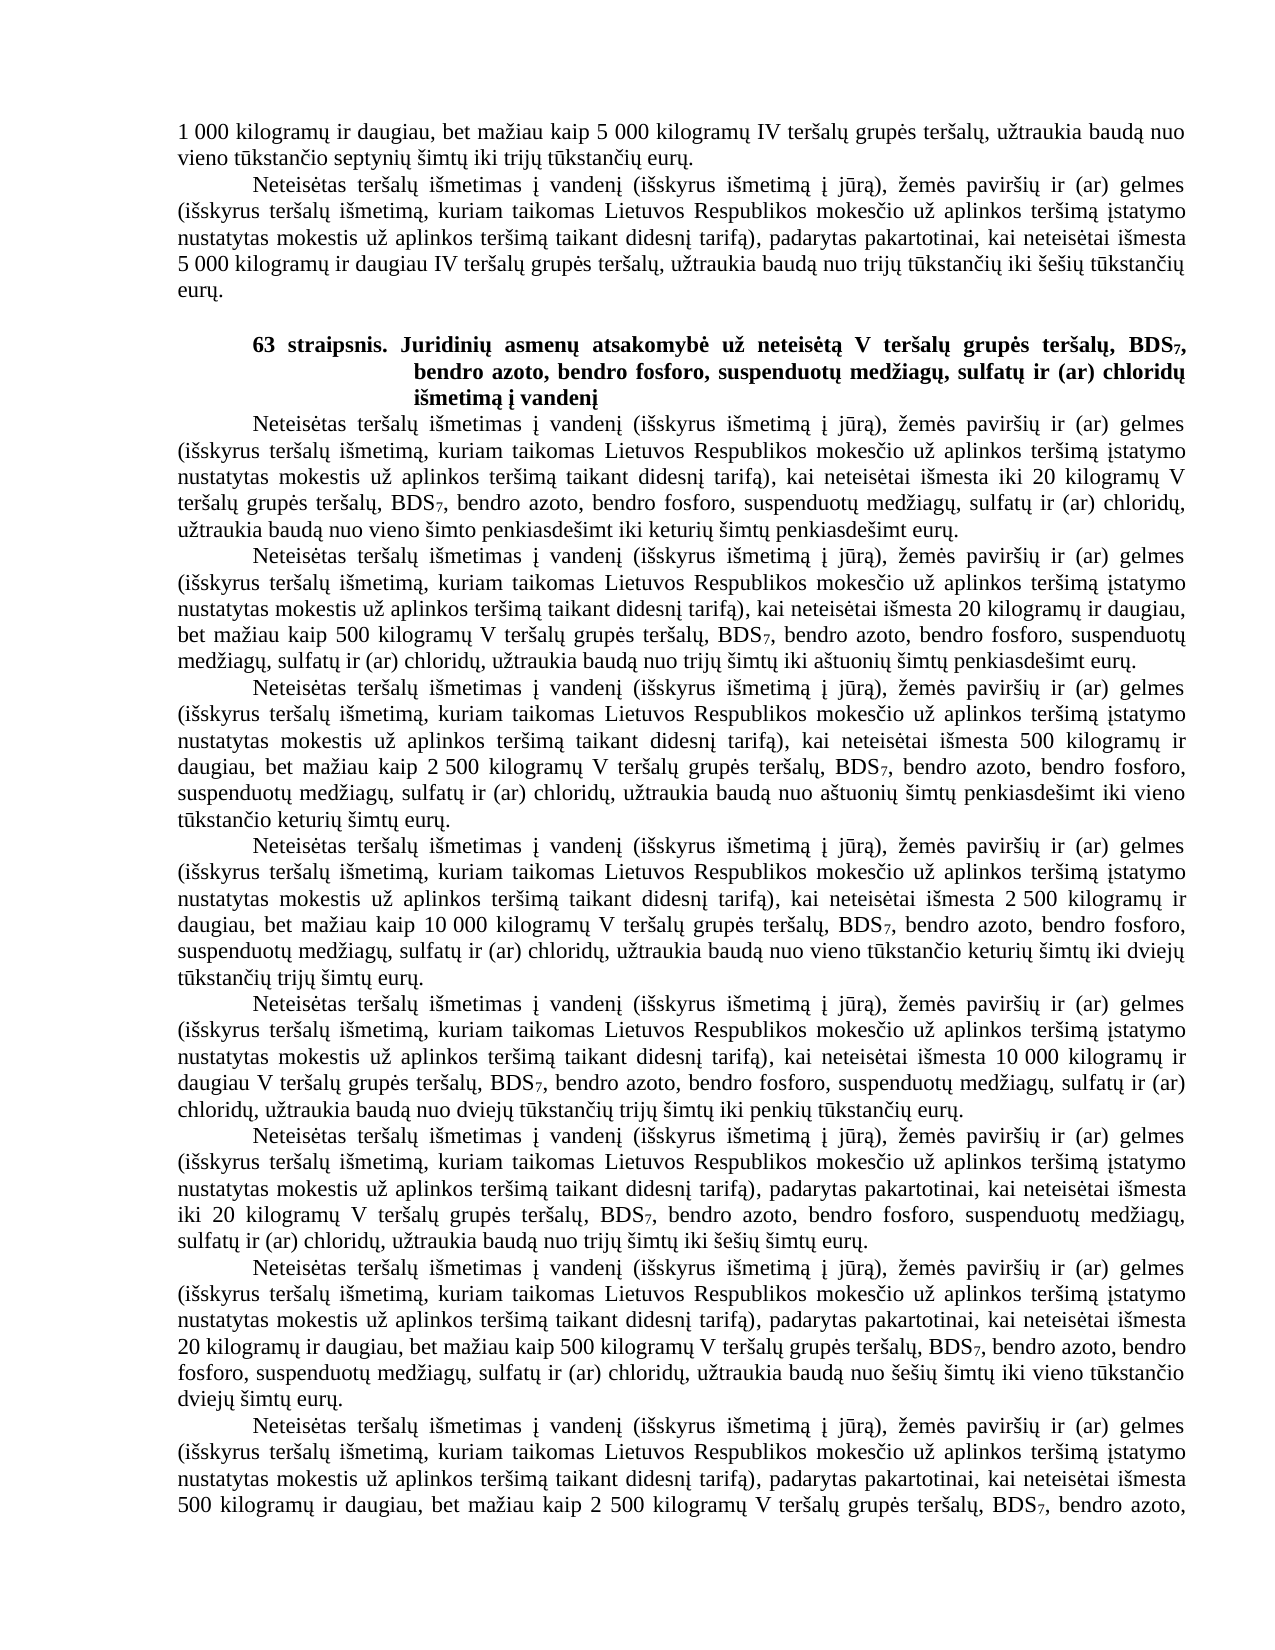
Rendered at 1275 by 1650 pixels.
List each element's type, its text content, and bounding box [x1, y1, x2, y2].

text Neteisėtas teršalų išmetimas į vandenį (išskyrus išmetimą į jūrą), žemės paviršių ir (ar) gelmes (išskyrus teršalų išmetimą, kuriam taikomas Lietuvos Respublikos mokesčio už aplinkos teršimą įstatymo nustatytas mokestis už aplinkos teršimą taikant didesnį tarifą), kai neteisėtai išmesta 10 000 kilogramų ir daugiau V teršalų grupės teršalų, BDS7, bendro azoto, bendro fosforo, suspenduotų medžiagų, sulfatų ir (ar) chloridų, užtraukia baudą nuo dviejų tūkstančių trijų šimtų iki penkių tūkstančių eurų. [177, 990, 1186, 1122]
text Neteisėtas teršalų išmetimas į vandenį (išskyrus išmetimą į jūrą), žemės paviršių ir (ar) gelmes (išskyrus teršalų išmetimą, kuriam taikomas Lietuvos Respublikos mokesčio už aplinkos teršimą įstatymo nustatytas mokestis už aplinkos teršimą taikant didesnį tarifą), kai neteisėtai išmesta 2 500 kilogramų ir daugiau, bet mažiau kaip 10 000 kilogramų V teršalų grupės teršalų, BDS7, bendro azoto, bendro fosforo, suspenduotų medžiagų, sulfatų ir (ar) chloridų, užtraukia baudą nuo vieno tūkstančio keturių šimtų iki dviejų tūkstančių trijų šimtų eurų. [177, 832, 1186, 990]
text Neteisėtas teršalų išmetimas į vandenį (išskyrus išmetimą į jūrą), žemės paviršių ir (ar) gelmes (išskyrus teršalų išmetimą, kuriam taikomas Lietuvos Respublikos mokesčio už aplinkos teršimą įstatymo nustatytas mokestis už aplinkos teršimą taikant didesnį tarifą), padarytas pakartotinai, kai neteisėtai išmesta 20 kilogramų ir daugiau, bet mažiau kaip 500 kilogramų V teršalų grupės teršalų, BDS7, bendro azoto, bendro fosforo, suspenduotų medžiagų, sulfatų ir (ar) chloridų, užtraukia baudą nuo šešių šimtų iki vieno tūkstančio dviejų šimtų eurų. [177, 1254, 1186, 1412]
text 63 straipsnis. Juridinių asmenų atsakomybė už neteisėtą V teršalų grupės teršalų, BDS7, bendro azoto, bendro fosforo, suspenduotų medžiagų, sulfatų ir (ar) chloridų išmetimą į vandenį [252, 331, 1186, 410]
text Neteisėtas teršalų išmetimas į vandenį (išskyrus išmetimą į jūrą), žemės paviršių ir (ar) gelmes (išskyrus teršalų išmetimą, kuriam taikomas Lietuvos Respublikos mokesčio už aplinkos teršimą įstatymo nustatytas mokestis už aplinkos teršimą taikant didesnį tarifą), padarytas pakartotinai, kai neteisėtai išmesta 500 kilogramų ir daugiau, bet mažiau kaip 2 500 kilogramų V teršalų grupės teršalų, BDS7, bendro azoto, [177, 1412, 1186, 1517]
text Neteisėtas teršalų išmetimas į vandenį (išskyrus išmetimą į jūrą), žemės paviršių ir (ar) gelmes (išskyrus teršalų išmetimą, kuriam taikomas Lietuvos Respublikos mokesčio už aplinkos teršimą įstatymo nustatytas mokestis už aplinkos teršimą taikant didesnį tarifą), padarytas pakartotinai, kai neteisėtai išmesta iki 20 kilogramų V teršalų grupės teršalų, BDS7, bendro azoto, bendro fosforo, suspenduotų medžiagų, sulfatų ir (ar) chloridų, užtraukia baudą nuo trijų šimtų iki šešių šimtų eurų. [177, 1122, 1186, 1254]
text Neteisėtas teršalų išmetimas į vandenį (išskyrus išmetimą į jūrą), žemės paviršių ir (ar) gelmes (išskyrus teršalų išmetimą, kuriam taikomas Lietuvos Respublikos mokesčio už aplinkos teršimą įstatymo nustatytas mokestis už aplinkos teršimą taikant didesnį tarifą), kai neteisėtai išmesta 20 kilogramų ir daugiau, bet mažiau kaip 500 kilogramų V teršalų grupės teršalų, BDS7, bendro azoto, bendro fosforo, suspenduotų medžiagų, sulfatų ir (ar) chloridų, užtraukia baudą nuo trijų šimtų iki aštuonių šimtų penkiasdešimt eurų. [177, 542, 1186, 674]
text 1 000 kilogramų ir daugiau, bet mažiau kaip 5 000 kilogramų IV teršalų grupės teršalų, užtraukia baudą nuo vieno tūkstančio septynių šimtų iki trijų tūkstančių eurų. [177, 118, 1186, 171]
text Neteisėtas teršalų išmetimas į vandenį (išskyrus išmetimą į jūrą), žemės paviršių ir (ar) gelmes (išskyrus teršalų išmetimą, kuriam taikomas Lietuvos Respublikos mokesčio už aplinkos teršimą įstatymo nustatytas mokestis už aplinkos teršimą taikant didesnį tarifą), padarytas pakartotinai, kai neteisėtai išmesta 5 000 kilogramų ir daugiau IV teršalų grupės teršalų, užtraukia baudą nuo trijų tūkstančių iki šešių tūkstančių eurų. [177, 171, 1186, 303]
text Neteisėtas teršalų išmetimas į vandenį (išskyrus išmetimą į jūrą), žemės paviršių ir (ar) gelmes (išskyrus teršalų išmetimą, kuriam taikomas Lietuvos Respublikos mokesčio už aplinkos teršimą įstatymo nustatytas mokestis už aplinkos teršimą taikant didesnį tarifą), kai neteisėtai išmesta iki 20 kilogramų V teršalų grupės teršalų, BDS7, bendro azoto, bendro fosforo, suspenduotų medžiagų, sulfatų ir (ar) chloridų, užtraukia baudą nuo vieno šimto penkiasdešimt iki keturių šimtų penkiasdešimt eurų. [177, 410, 1186, 542]
text Neteisėtas teršalų išmetimas į vandenį (išskyrus išmetimą į jūrą), žemės paviršių ir (ar) gelmes (išskyrus teršalų išmetimą, kuriam taikomas Lietuvos Respublikos mokesčio už aplinkos teršimą įstatymo nustatytas mokestis už aplinkos teršimą taikant didesnį tarifą), kai neteisėtai išmesta 500 kilogramų ir daugiau, bet mažiau kaip 2 500 kilogramų V teršalų grupės teršalų, BDS7, bendro azoto, bendro fosforo, suspenduotų medžiagų, sulfatų ir (ar) chloridų, užtraukia baudą nuo aštuonių šimtų penkiasdešimt iki vieno tūkstančio keturių šimtų eurų. [177, 674, 1186, 832]
